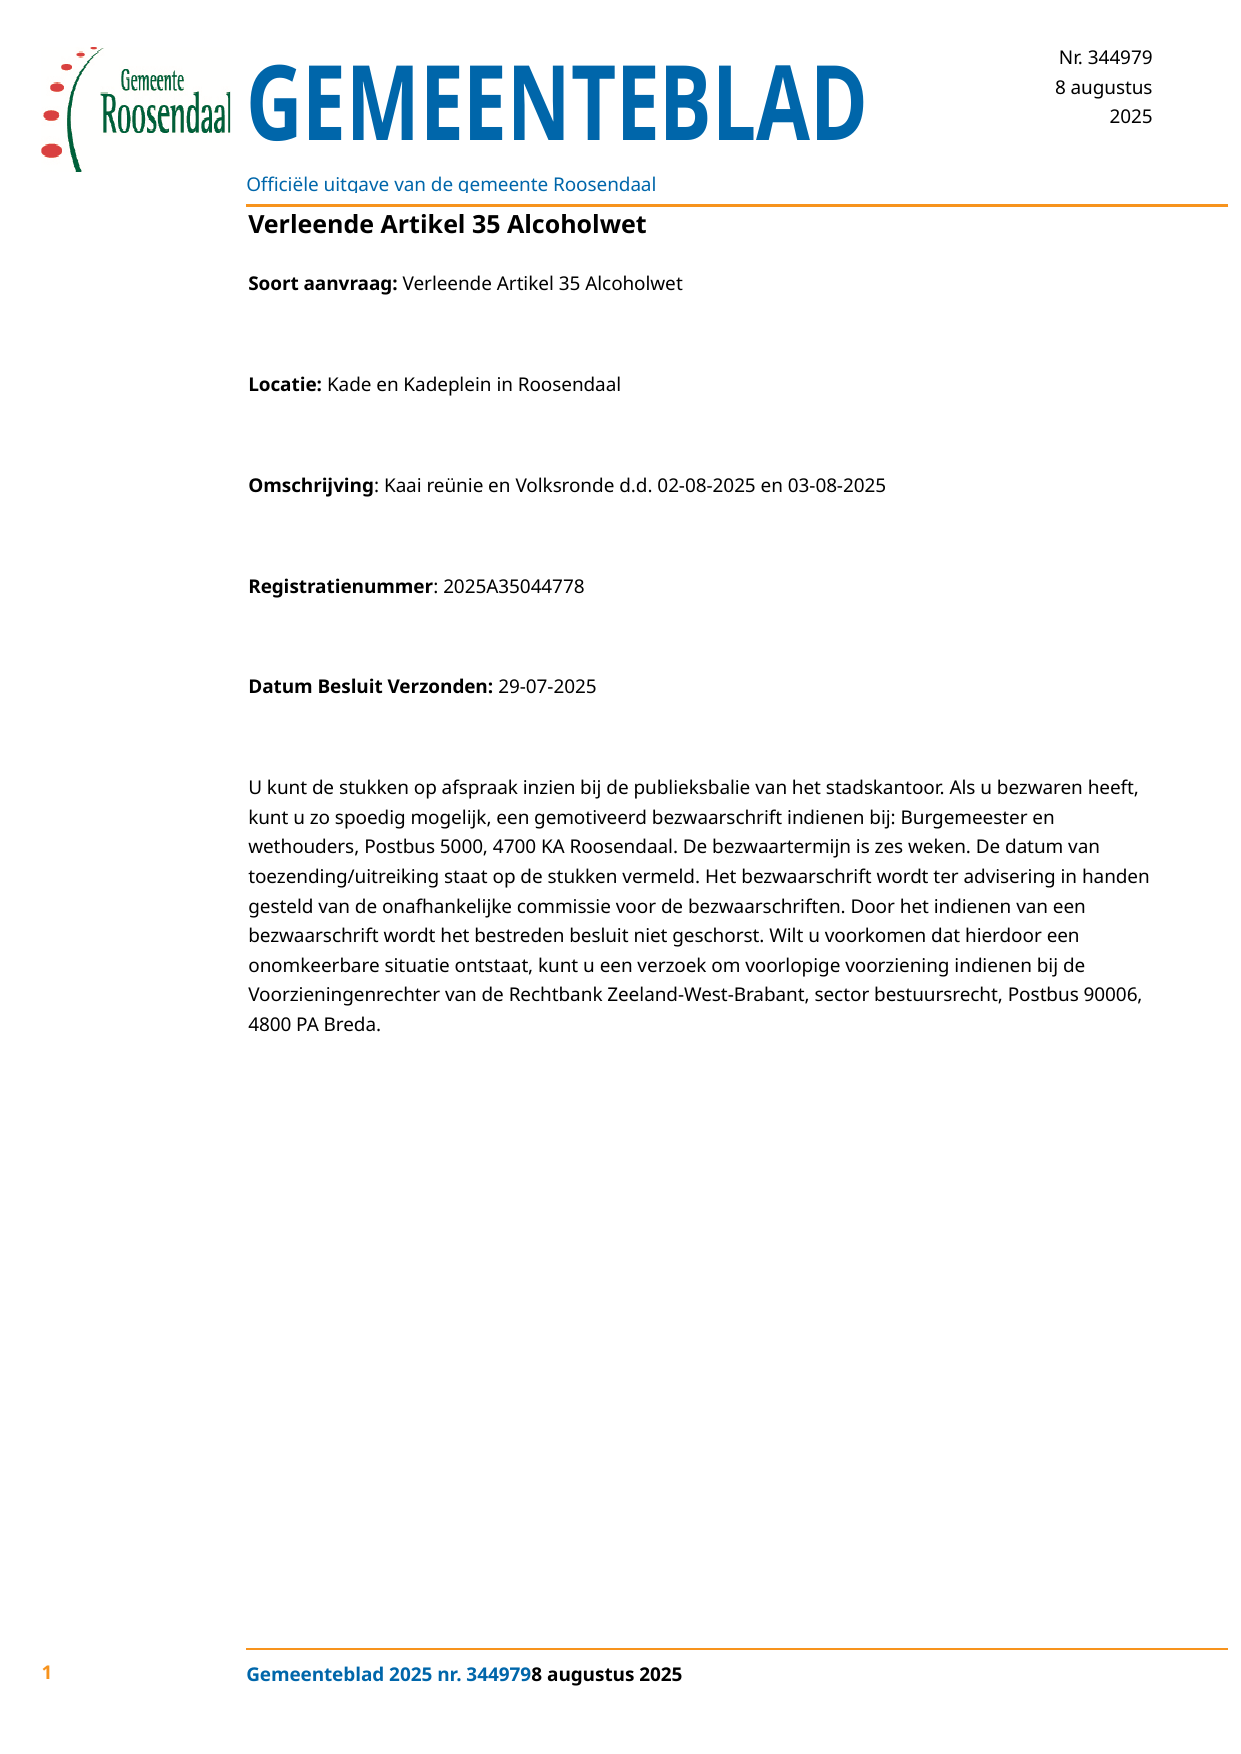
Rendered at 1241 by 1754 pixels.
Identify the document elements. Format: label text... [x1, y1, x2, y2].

picture [41, 47, 231, 172]
text Datum Besluit Verzonden: 29-07-2025 [248, 674, 1152, 699]
text Locatie: Kade en Kadeplein in Roosendaal [248, 371, 1152, 397]
text Omschrijving: Kaai reünie en Volksronde d.d. 02-08-2025 en 03-08-2025 [248, 472, 1152, 498]
text U kunt de stukken op afspraak inzien bij de publieksbalie van het stadskantoor. Als u bezwaren heeft, kunt u zo spoedig mogelijk, een gemotiveerd bezwaarschrift indienen bij: Burgemeester en wethouders, Postbus 5000, 4700 KA Roosendaal. De bezwaartermijn is zes weken. De datum van toezending/uitreiking staat op de stukken vermeld. Het bezwaarschrift wordt ter advisering in handen gesteld van de onafhankelijke commissie voor de bezwaarschriften. Door het indienen van een bezwaarschrift wordt het bestreden besluit niet geschorst. Wilt u voorkomen dat hierdoor een onomkeerbare situatie ontstaat, kunt u een verzoek om voorlopige voorziening indienen bij de Voorzieningenrechter van de Rechtbank Zeeland-West-Brabant, sector bestuursrecht, Postbus 90006, 4800 PA Breda. [248, 774, 1152, 1037]
text Verleende Artikel 35 Alcoholwet [248, 207, 1152, 241]
text Soort aanvraag: Verleende Artikel 35 Alcoholwet [248, 270, 1152, 296]
text Registratienummer: 2025A35044778 [248, 573, 1152, 598]
